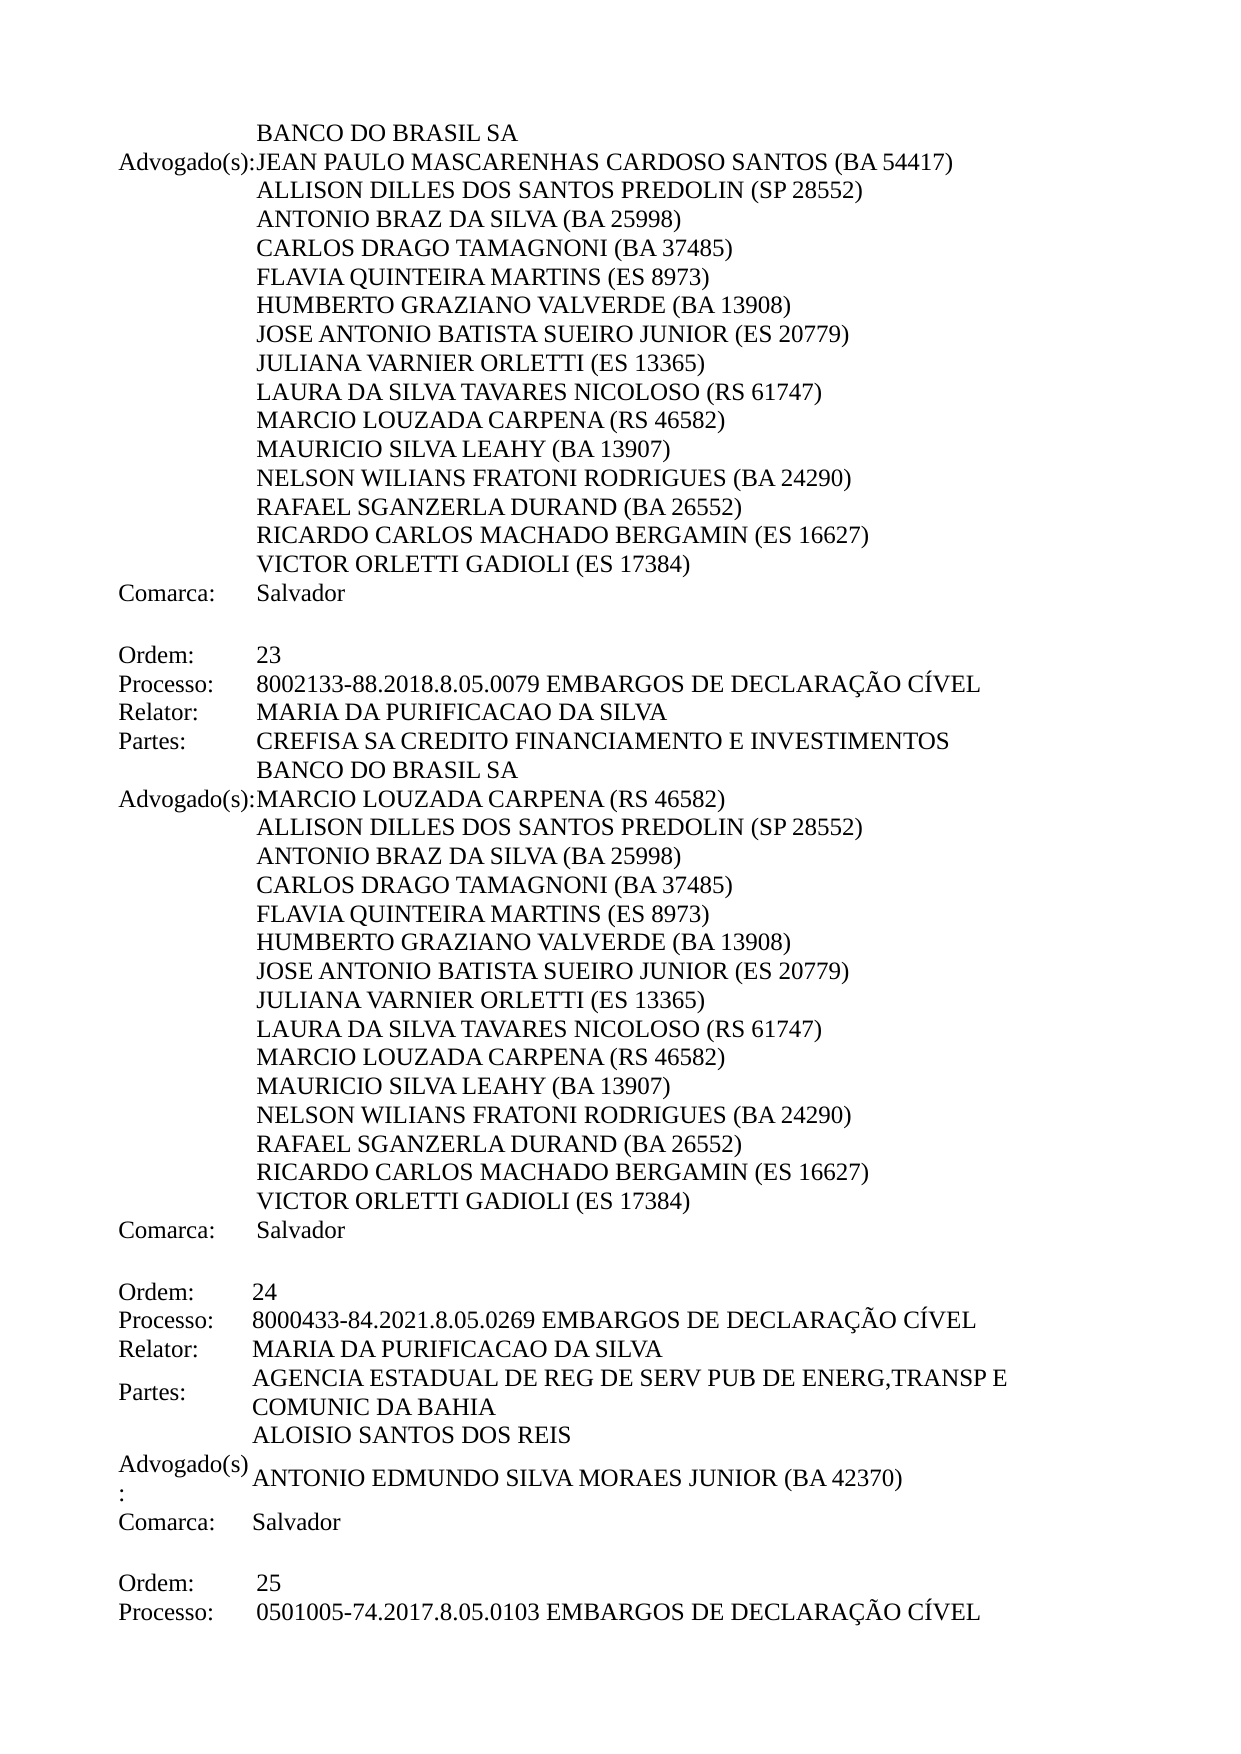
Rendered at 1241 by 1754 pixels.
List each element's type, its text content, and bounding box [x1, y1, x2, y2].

table_cell [118, 899, 256, 927]
table_cell Comarca: [118, 578, 256, 607]
table_cell [118, 204, 256, 233]
table_cell Partes: [118, 726, 256, 755]
table_cell VICTOR ORLETTI GADIOLI (ES 17384) [256, 1186, 984, 1215]
table_cell [118, 813, 256, 841]
table_cell ANTONIO EDMUNDO SILVA MORAES JUNIOR (BA 42370) [252, 1449, 1122, 1507]
table_cell ALLISON DILLES DOS SANTOS PREDOLIN (SP 28552) [256, 176, 984, 204]
table_cell [118, 985, 256, 1014]
table_cell [118, 319, 256, 348]
table_cell [118, 521, 256, 549]
table_cell Salvador [256, 1215, 984, 1244]
table_cell [118, 549, 256, 578]
table_cell ANTONIO BRAZ DA SILVA (BA 25998) [256, 204, 984, 233]
table_cell NELSON WILIANS FRATONI RODRIGUES (BA 24290) [256, 1100, 984, 1129]
table_header 25 [256, 1569, 984, 1597]
table_cell ANTONIO BRAZ DA SILVA (BA 25998) [256, 841, 984, 870]
table_cell [118, 1186, 256, 1215]
table_cell Partes: [118, 1363, 252, 1420]
table_cell [118, 176, 256, 204]
table_cell [118, 1071, 256, 1100]
table_cell CARLOS DRAGO TAMAGNONI (BA 37485) [256, 870, 984, 899]
table_cell RICARDO CARLOS MACHADO BERGAMIN (ES 16627) [256, 1158, 984, 1186]
table_cell BANCO DO BRASIL SA [256, 755, 984, 784]
table_cell MAURICIO SILVA LEAHY (BA 13907) [256, 434, 984, 463]
table_cell 0501005-74.2017.8.05.0103 EMBARGOS DE DECLARAÇÃO CÍVEL [256, 1597, 984, 1626]
table_cell Comarca: [118, 1215, 256, 1244]
table_cell JOSE ANTONIO BATISTA SUEIRO JUNIOR (ES 20779) [256, 956, 984, 985]
table_cell MARIA DA PURIFICACAO DA SILVA [256, 698, 984, 726]
table_cell [118, 233, 256, 262]
table_cell RAFAEL SGANZERLA DURAND (BA 26552) [256, 1129, 984, 1157]
table_cell [118, 870, 256, 899]
table_cell BANCO DO BRASIL SA [256, 118, 984, 147]
table_cell [118, 492, 256, 521]
table_cell MAURICIO SILVA LEAHY (BA 13907) [256, 1071, 984, 1100]
table_cell Processo: [118, 1305, 252, 1334]
table_cell Relator: [118, 698, 256, 726]
table_cell HUMBERTO GRAZIANO VALVERDE (BA 13908) [256, 291, 984, 319]
table_cell [118, 928, 256, 956]
table_cell [118, 1129, 256, 1157]
table_cell CREFISA SA CREDITO FINANCIAMENTO E INVESTIMENTOS [256, 726, 984, 755]
table_cell RAFAEL SGANZERLA DURAND (BA 26552) [256, 492, 984, 521]
table_cell CARLOS DRAGO TAMAGNONI (BA 37485) [256, 233, 984, 262]
table_cell MARCIO LOUZADA CARPENA (RS 46582) [256, 406, 984, 434]
table_cell Advogado(s): [118, 784, 256, 812]
table_cell FLAVIA QUINTEIRA MARTINS (ES 8973) [256, 899, 984, 927]
table_cell [118, 1158, 256, 1186]
table_cell Processo: [118, 669, 256, 697]
table_cell Comarca: [118, 1507, 252, 1535]
table_cell ALOISIO SANTOS DOS REIS [252, 1420, 1122, 1449]
table_cell NELSON WILIANS FRATONI RODRIGUES (BA 24290) [256, 463, 984, 492]
table_cell [118, 1420, 252, 1449]
table_cell JULIANA VARNIER ORLETTI (ES 13365) [256, 348, 984, 377]
table_cell [118, 1100, 256, 1129]
table_cell [118, 463, 256, 492]
table_cell [118, 755, 256, 784]
table_cell JULIANA VARNIER ORLETTI (ES 13365) [256, 985, 984, 1014]
table_header Ordem: [118, 1569, 256, 1597]
table_cell JEAN PAULO MASCARENHAS CARDOSO SANTOS (BA 54417) [256, 147, 984, 176]
table_cell 8000433-84.2021.8.05.0269 EMBARGOS DE DECLARAÇÃO CÍVEL [252, 1305, 1122, 1334]
table_cell [118, 1014, 256, 1042]
table_cell FLAVIA QUINTEIRA MARTINS (ES 8973) [256, 262, 984, 291]
table_cell Advogado(s): [118, 1449, 252, 1507]
table_cell [118, 956, 256, 985]
table_cell AGENCIA ESTADUAL DE REG DE SERV PUB DE ENERG,TRANSP E COMUNIC DA BAHIA [252, 1363, 1122, 1420]
table_cell Processo: [118, 1597, 256, 1626]
table_header 24 [252, 1277, 1122, 1305]
table_cell [118, 348, 256, 377]
table_header Ordem: [118, 1277, 252, 1305]
table_cell RICARDO CARLOS MACHADO BERGAMIN (ES 16627) [256, 521, 984, 549]
table_cell ALLISON DILLES DOS SANTOS PREDOLIN (SP 28552) [256, 813, 984, 841]
table_cell MARCIO LOUZADA CARPENA (RS 46582) [256, 784, 984, 812]
table_cell LAURA DA SILVA TAVARES NICOLOSO (RS 61747) [256, 1014, 984, 1042]
table_cell [118, 262, 256, 291]
table_cell HUMBERTO GRAZIANO VALVERDE (BA 13908) [256, 928, 984, 956]
table_cell LAURA DA SILVA TAVARES NICOLOSO (RS 61747) [256, 377, 984, 406]
table_cell [118, 291, 256, 319]
table_cell JOSE ANTONIO BATISTA SUEIRO JUNIOR (ES 20779) [256, 319, 984, 348]
table_cell [118, 434, 256, 463]
table_cell MARCIO LOUZADA CARPENA (RS 46582) [256, 1043, 984, 1071]
table_cell Advogado(s): [118, 147, 256, 176]
table_cell [118, 118, 256, 147]
table_cell [118, 406, 256, 434]
table_cell Salvador [256, 578, 984, 607]
table_header 23 [256, 640, 984, 669]
table_cell Relator: [118, 1334, 252, 1363]
table_cell Salvador [252, 1507, 1122, 1535]
table_header Ordem: [118, 640, 256, 669]
table_cell VICTOR ORLETTI GADIOLI (ES 17384) [256, 549, 984, 578]
table_cell MARIA DA PURIFICACAO DA SILVA [252, 1334, 1122, 1363]
table_cell 8002133-88.2018.8.05.0079 EMBARGOS DE DECLARAÇÃO CÍVEL [256, 669, 984, 697]
table_cell [118, 841, 256, 870]
table_cell [118, 1043, 256, 1071]
table_cell [118, 377, 256, 406]
